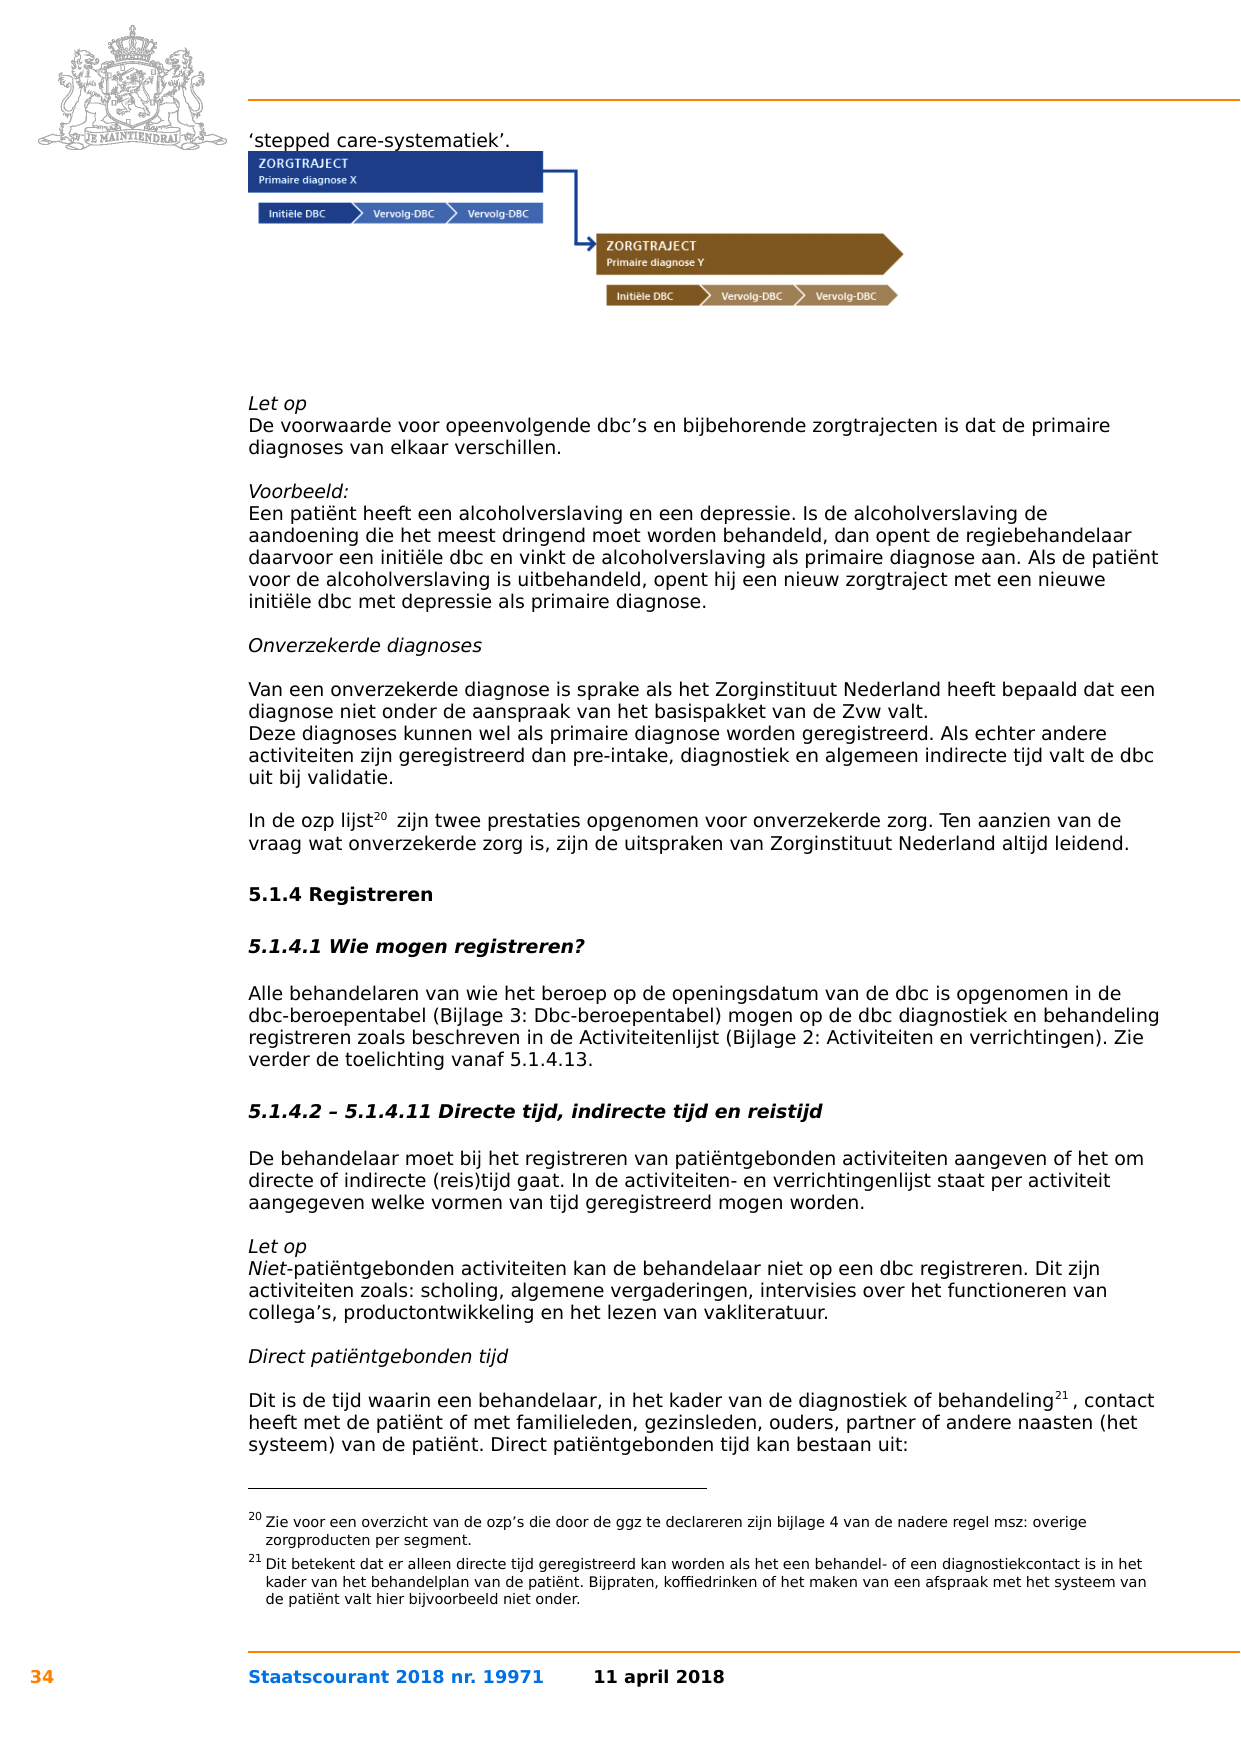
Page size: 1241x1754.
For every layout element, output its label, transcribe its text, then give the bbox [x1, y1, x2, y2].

text Dit is de tijd waarin een behandelaar, in het kader van de diagnostiek of behandeling, contact heeft met de patiënt of met familieleden, gezinsleden, ouders, partner of andere naasten (het systeem) van de patiënt. Direct patiëntgebonden tijd kan bestaan uit: [248, 1390, 1163, 1456]
text Deze diagnoses kunnen wel als primaire diagnose worden geregistreerd. Als echter andere activiteiten zijn geregistreerd dan pre-intake, diagnostiek en algemeen indirecte tijd valt de dbc uit bij validatie. [248, 723, 1163, 788]
text De voorwaarde voor opeenvolgende dbc’s en bijbehorende zorgtrajecten is dat de primaire diagnoses van elkaar verschillen. [248, 415, 1163, 459]
picture [38, 25, 227, 150]
text Voorbeeld: [248, 481, 1163, 503]
text Let op [248, 1236, 1163, 1258]
subtitle 5.1.4 Registreren [248, 884, 1163, 906]
text Alle behandelaren van wie het beroep op de openingsdatum van de dbc is opgenomen in de dbc-beroepentabel (Bijlage 3: Dbc-beroepentabel) mogen op de dbc diagnostiek en behandeling registreren zoals beschreven in de Activiteitenlijst (Bijlage 2: Activiteiten en verrichtingen). Zie verder de toelichting vanaf 5.1.4.13. [248, 983, 1163, 1071]
text Een patiënt heeft een alcoholverslaving en een depressie. Is de alcoholverslaving de aandoening die het meest dringend moet worden behandeld, dan opent de regiebehandelaar daarvoor een initiële dbc en vinkt de alcoholverslaving als primaire diagnose aan. Als de patiënt voor de alcoholverslaving is uitbehandeld, opent hij een nieuw zorgtraject met een nieuwe initiële dbc met depressie als primaire diagnose. [248, 503, 1163, 613]
text Van een onverzekerde diagnose is sprake als het Zorginstituut Nederland heeft bepaald dat een diagnose niet onder de aanspraak van het basispakket van de Zvw valt. [248, 679, 1163, 723]
text Zie voor een overzicht van de ozp’s die door de ggz te declareren zijn bijlage 4 van de nadere regel msz: overige zorgproducten per segment. [248, 1510, 1163, 1549]
text In de ozp lijst zijn twee prestaties opgenomen voor onverzekerde zorg. Ten aanzien van de vraag wat onverzekerde zorg is, zijn de uitspraken van Zorginstituut Nederland altijd leidend. [248, 810, 1163, 854]
text Let op [248, 393, 1163, 415]
text Dit betekent dat er alleen directe tijd geregistreerd kan worden als het een behandel- of een diagnostiekcontact is in het kader van het behandelplan van de patiënt. Bijpraten, koffiedrinken of het maken van een afspraak met het systeem van de patiënt valt hier bijvoorbeeld niet onder. [248, 1552, 1163, 1608]
text ‘stepped care-systematiek’. [248, 130, 1163, 371]
text Niet-patiëntgebonden activiteiten kan de behandelaar niet op een dbc registreren. Dit zijn activiteiten zoals: scholing, algemene vergaderingen, intervisies over het functioneren van collega’s, productontwikkeling en het lezen van vakliteratuur. [248, 1258, 1163, 1324]
picture [248, 151, 904, 306]
subtitle 5.1.4.1 Wie mogen registreren? [248, 936, 1163, 958]
subtitle 5.1.4.2 – 5.1.4.11 Directe tijd, indirecte tijd en reistijd [248, 1101, 1163, 1123]
text De behandelaar moet bij het registreren van patiëntgebonden activiteiten aangeven of het om directe of indirecte (reis)tijd gaat. In de activiteiten- en verrichtingenlijst staat per activiteit aangegeven welke vormen van tijd geregistreerd mogen worden. [248, 1148, 1163, 1214]
subtitle Direct patiëntgebonden tijd [248, 1346, 1163, 1368]
subtitle Onverzekerde diagnoses [248, 635, 1163, 657]
